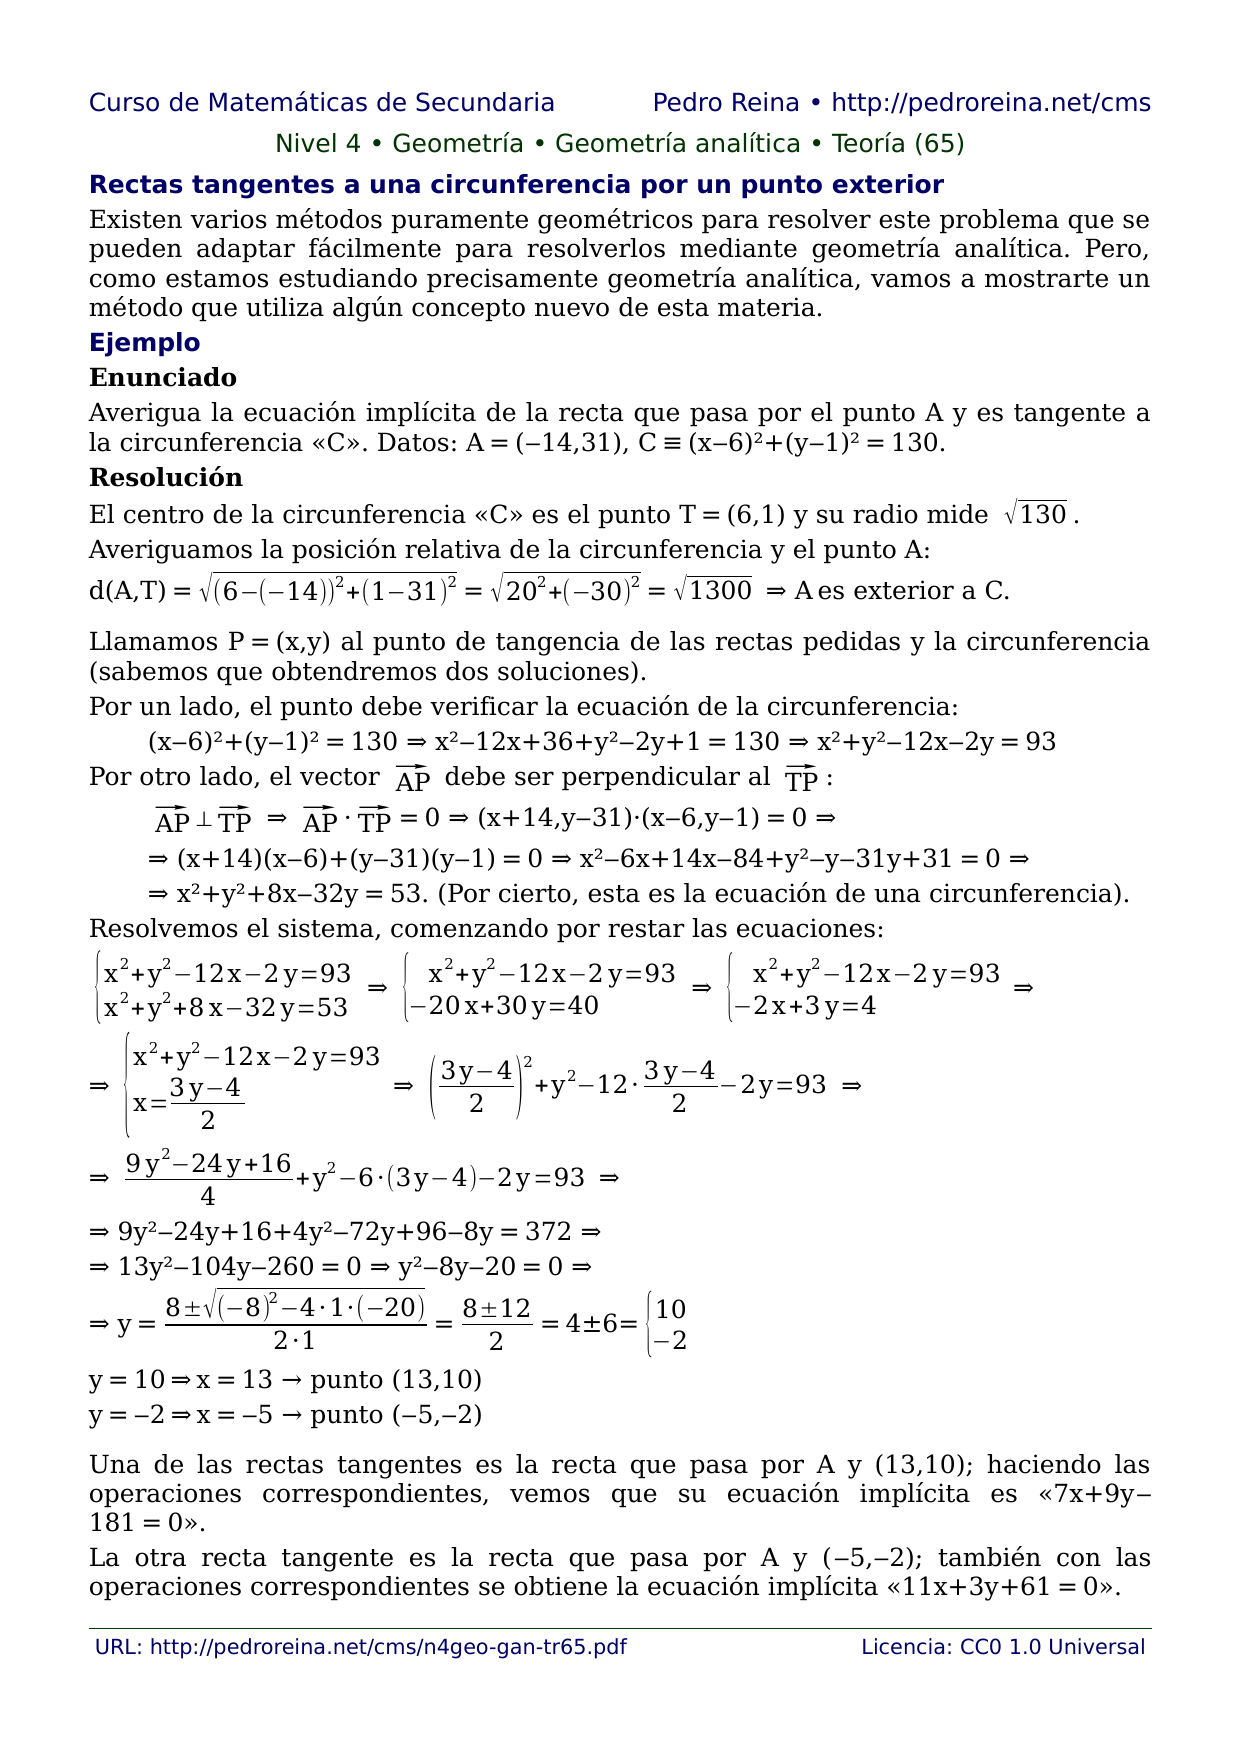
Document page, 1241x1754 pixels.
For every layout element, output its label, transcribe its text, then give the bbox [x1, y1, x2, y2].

text Nivel 4 • Geometría • Geometría analítica • Teoría (65) [88, 129, 1152, 159]
text Rectas tangentes a una circunferencia por un punto exterior [88, 170, 1152, 199]
text d(A,T) === ⇒ A es exterior a C. [88, 571, 1152, 607]
text La otra recta tangente es la recta que pasa por A y (‒5,‒2); también con las operaciones correspondientes se obtiene la ecuación implícita «11x+3y+61 = 0». [88, 1543, 1152, 1602]
text El centro de la circunferencia «C» es el punto T = (6,1) y su radio mide . [88, 498, 1152, 529]
text Enunciado [88, 363, 1152, 393]
text ⇒ y === 4±6= [88, 1287, 1152, 1359]
text ⇒ ⇒ [88, 1146, 1152, 1211]
text y = ‒2 ⇒ x = ‒5 → punto (‒5,‒2) [88, 1400, 1152, 1429]
text Existen varios métodos puramente geométricos para resolver este problema que se pueden adaptar fácilmente para resolverlos mediante geometría analítica. Pero, como estamos estudiando precisamente geometría analítica, vamos a mostrarte un método que utiliza algún concepto nuevo de esta materia. [88, 206, 1152, 322]
text Por otro lado, el vector debe ser perpendicular al : [88, 762, 1152, 797]
text Una de las rectas tangentes es la recta que pasa por A y (13,10); haciendo las operaciones correspondientes, vemos que su ecuación implícita es «7x+9y‒181 = 0». [88, 1450, 1152, 1537]
text Ejemplo [88, 328, 1152, 357]
text Averigua la ecuación implícita de la recta que pasa por el punto A y es tangente a la circunferencia «C». Datos: A = (‒14,31), C ≡ (x‒6)²+(y‒1)² = 130. [88, 398, 1152, 457]
text Resolución [88, 463, 1152, 492]
text Averiguamos la posición relativa de la circunferencia y el punto A: [88, 536, 1152, 565]
text ⟂ ⇒ ·= 0 ⇒ (x+14,y‒31)·(x‒6,y‒1) = 0 ⇒ [88, 803, 1152, 838]
text ⇒ 9y²‒24y+16+4y²‒72y+96‒8y = 372 ⇒ [88, 1217, 1152, 1246]
text ⇒ (x+14)(x‒6)+(y‒31)(y‒1) = 0 ⇒ x²‒6x+14x‒84+y²‒y‒31y+31 = 0 ⇒ [88, 844, 1152, 873]
text ⇒ x²+y²+8x‒32y = 53. (Por cierto, esta es la ecuación de una circunferencia). [88, 879, 1152, 908]
text ⇒ 13y²‒104y‒260 = 0 ⇒ y²‒8y‒20 = 0 ⇒ [88, 1252, 1152, 1281]
text Llamamos P = (x,y) al punto de tangencia de las rectas pedidas y la circunferencia (sabemos que obtendremos dos soluciones). [88, 627, 1152, 686]
text (x‒6)²+(y‒1)² = 130 ⇒ x²‒12x+36+y²‒2y+1 = 130 ⇒ x²+y²‒12x‒2y = 93 [88, 727, 1152, 756]
text ⇒ ⇒ ⇒ [88, 1031, 1152, 1140]
text Por un lado, el punto debe verificar la ecuación de la circunferencia: [88, 692, 1152, 721]
text Resolvemos el sistema, comenzando por restar las ecuaciones: [88, 914, 1152, 943]
text y = 10 ⇒ x = 13 → punto (13,10) [88, 1365, 1152, 1394]
text ⇒ ⇒ ⇒ [88, 949, 1152, 1025]
text Curso de Matemáticas de Secundaria Pedro Reina • http://pedroreina.net/cms [88, 88, 1152, 118]
